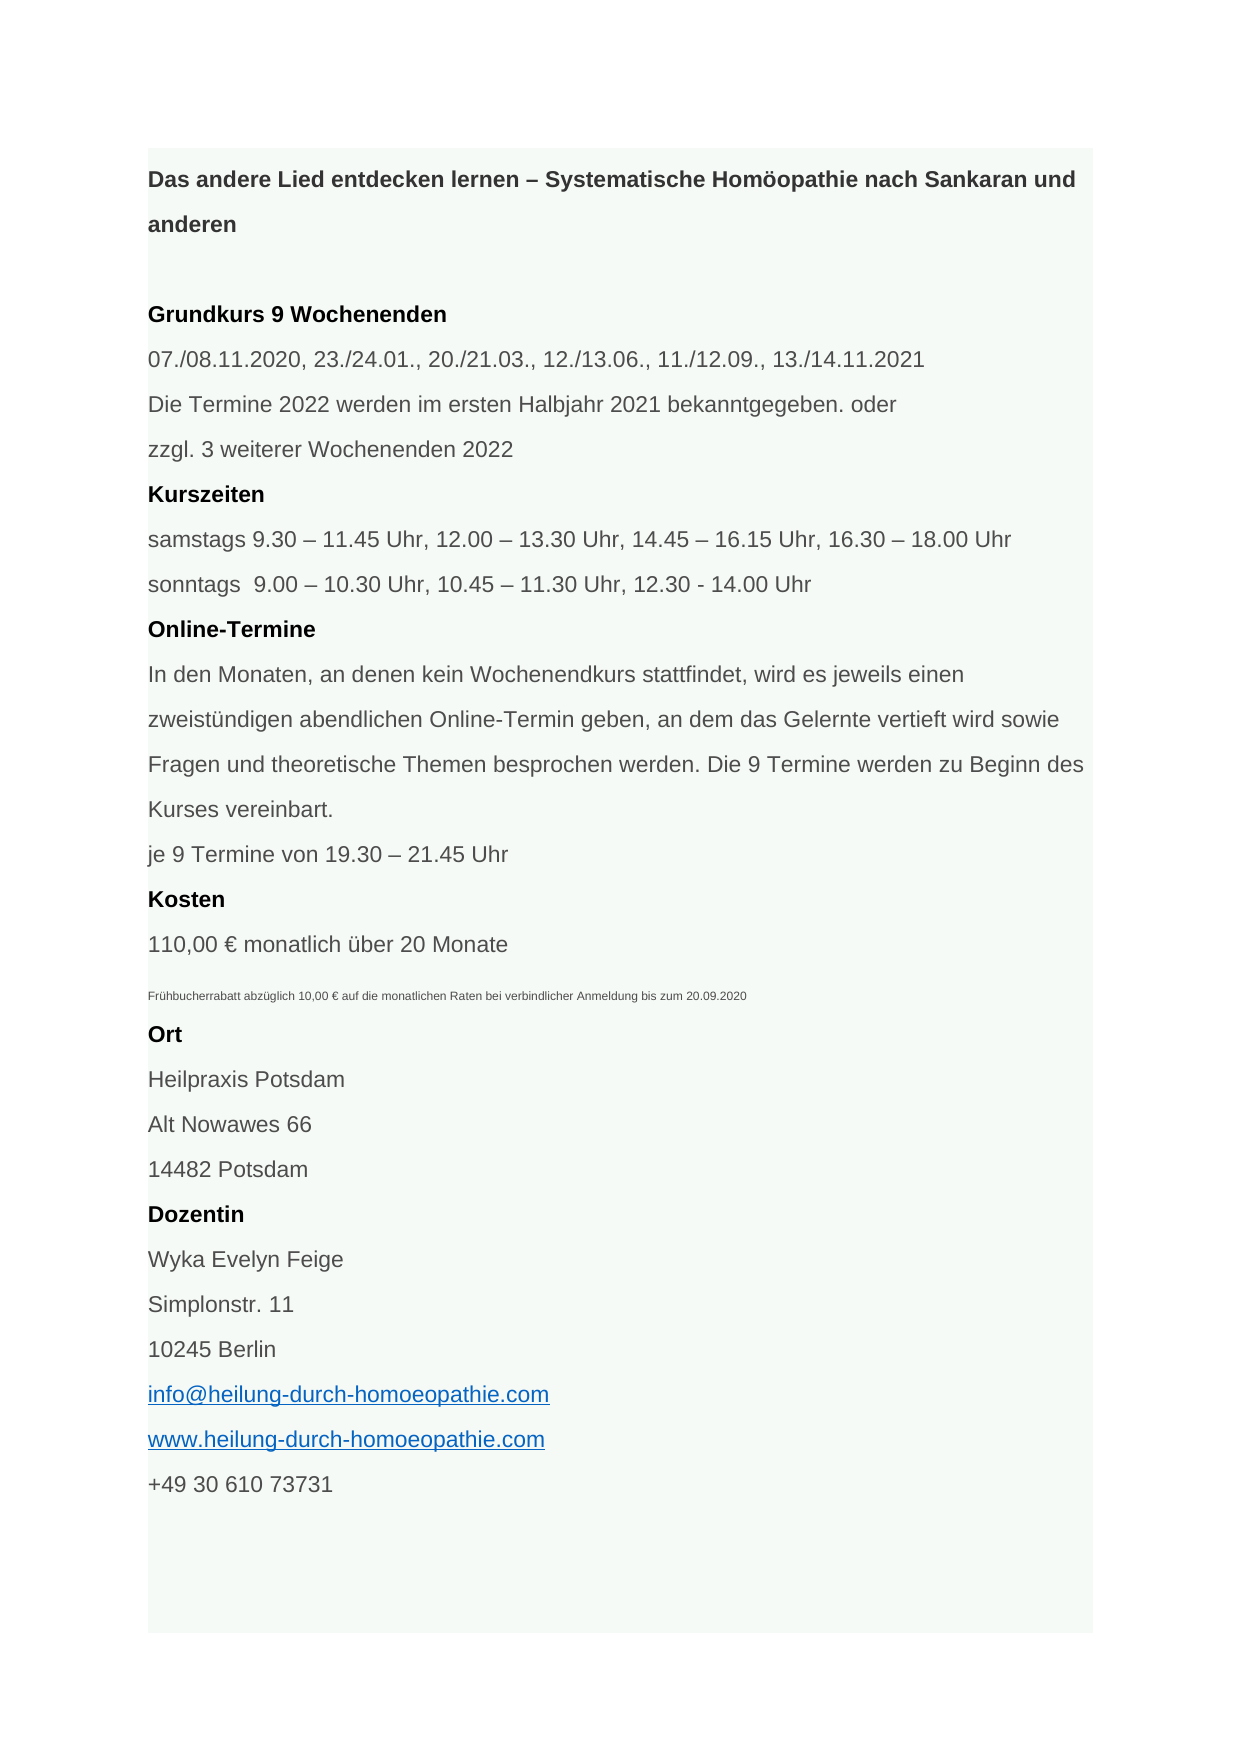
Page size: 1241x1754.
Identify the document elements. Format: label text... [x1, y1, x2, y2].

text Kurszeiten samstags 9.30 – 11.45 Uhr, 12.00 – 13.30 Uhr, 14.45 – 16.15 Uhr, 16.30 – 18.00 Uhr sonntags 9.00 – 10.30 Uhr, 10.45 – 11.30 Uhr, 12.30 - 14.00 Uhr [148, 463, 1093, 598]
text www.heilung-durch-homoeopathie.com [148, 1408, 1093, 1453]
text +49 30 610 73731 [148, 1453, 1093, 1498]
text Dozentin [148, 1183, 1093, 1228]
text 10245 Berlin [148, 1318, 1093, 1363]
text je 9 Termine von 19.30 – 21.45 Uhr [148, 823, 1093, 868]
text info@heilung-durch-homoeopathie.com [148, 1363, 1093, 1408]
text Online-Termine In den Monaten, an denen kein Wochenendkurs stattfindet, wird es jeweils einen zweistündigen abendlichen Online-Termin geben, an dem das Gelernte vertieft wird sowie Fragen und theoretische Themen besprochen werden. Die 9 Termine werden zu Beginn des Kurses vereinbart. [148, 598, 1093, 823]
text zzgl. 3 weiterer Wochenenden 2022 [148, 418, 1093, 463]
text Alt Nowawes 66 [148, 1093, 1093, 1138]
text Kosten 110,00 € monatlich über 20 Monate Frühbucherrabatt abzüglich 10,00 € auf die monatlichen Raten bei verbindlicher Anmeldung bis zum 20.09.2020 [148, 868, 1093, 1003]
text Simplonstr. 11 [148, 1273, 1093, 1318]
text Wyka Evelyn Feige [148, 1228, 1093, 1273]
text Ort Heilpraxis Potsdam [148, 1003, 1093, 1093]
text Grundkurs 9 Wochenenden 07./08.11.2020, 23./24.01., 20./21.03., 12./13.06., 11./12.09., 13./14.11.2021 Die Termine 2022 werden im ersten Halbjahr 2021 bekanntgegeben. oder [148, 283, 1093, 418]
text Das andere Lied entdecken lernen – Systematische Homöopathie nach Sankaran und anderen [148, 148, 1093, 238]
text 14482 Potsdam [148, 1138, 1093, 1183]
